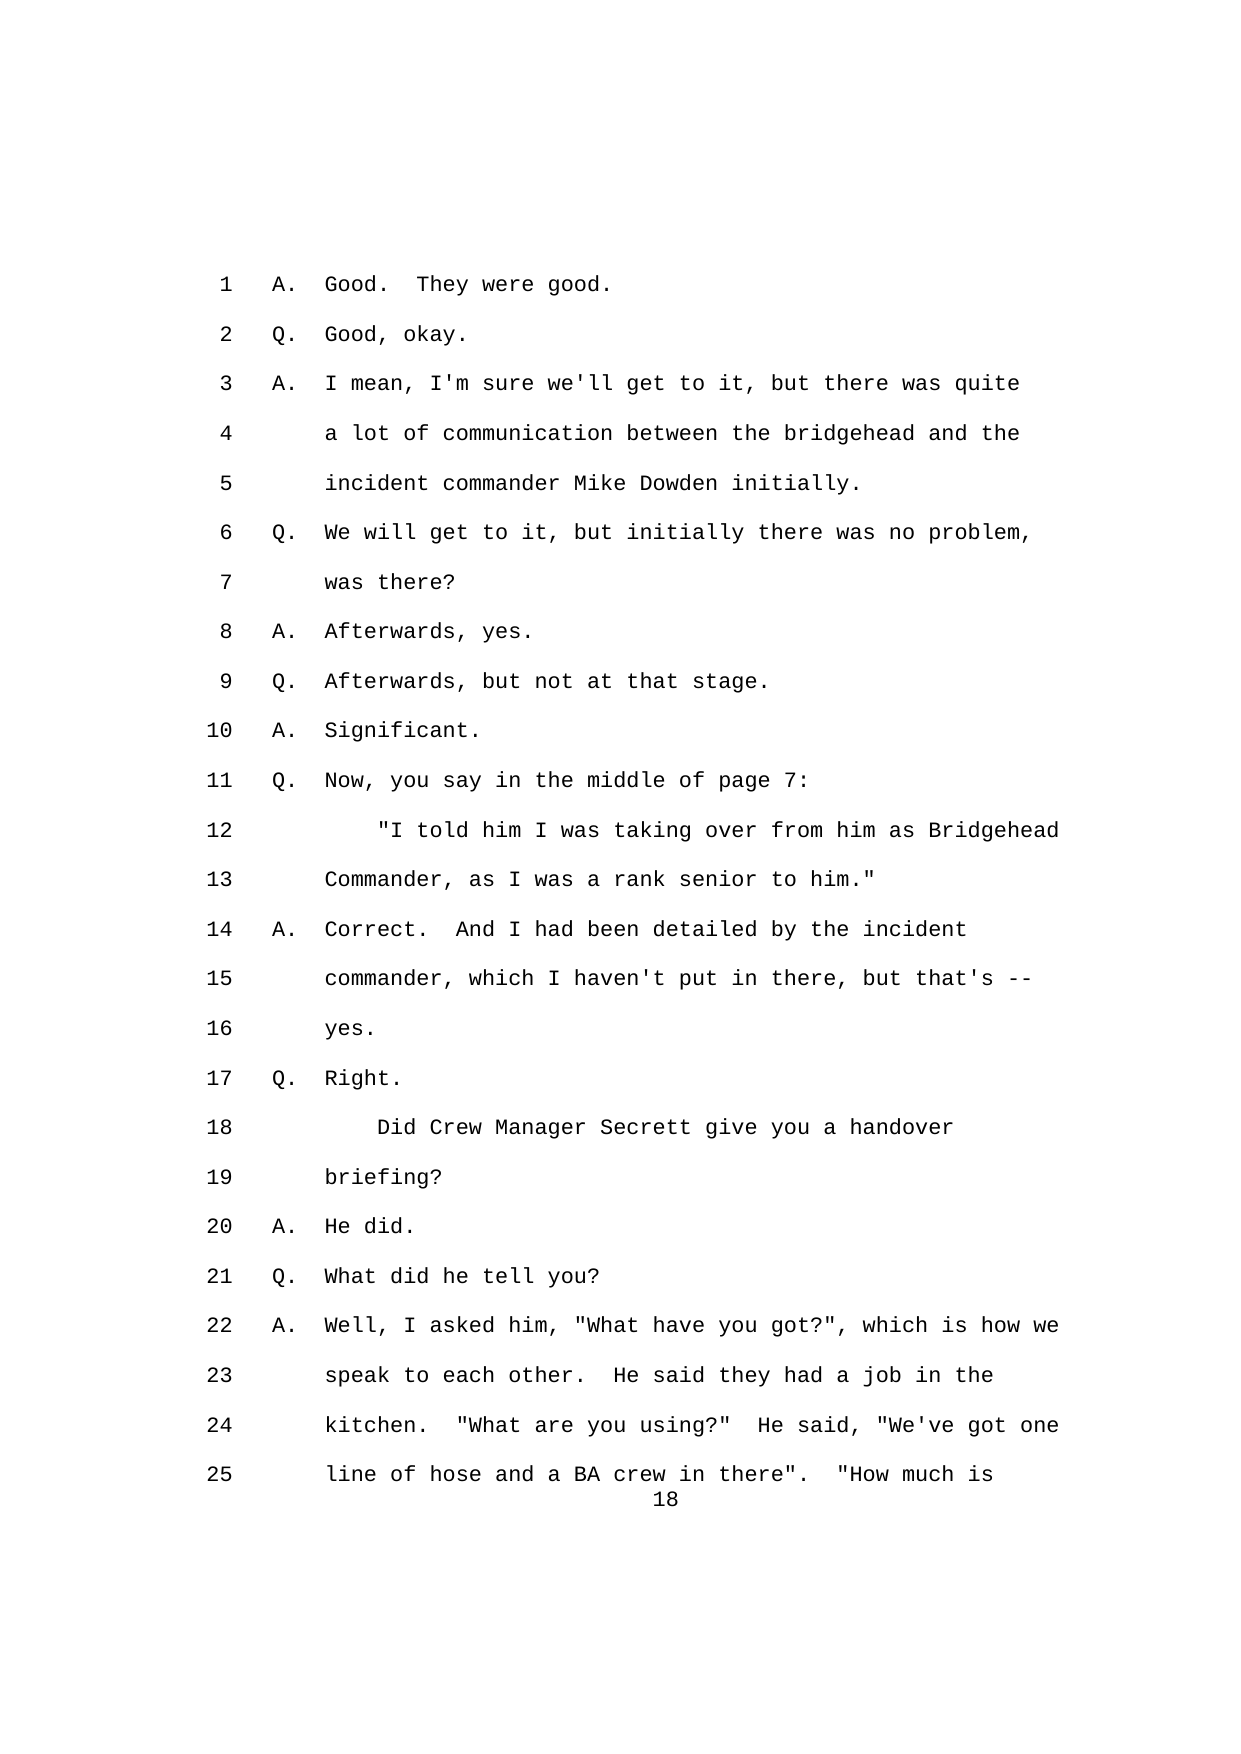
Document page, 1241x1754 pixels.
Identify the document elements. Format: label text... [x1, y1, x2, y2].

text 22 A. Well, I asked him, "What have you got?", which is how we [75, 1314, 1165, 1339]
text 18 [75, 1488, 1165, 1513]
text 19 briefing? [75, 1166, 1165, 1191]
text 12 "I told him I was taking over from him as Bridgehead [75, 819, 1165, 843]
text 21 Q. What did he tell you? [75, 1265, 1165, 1290]
text 5 incident commander Mike Dowden initially. [75, 472, 1165, 496]
text 23 speak to each other. He said they had a job in the [75, 1364, 1165, 1389]
text 25 line of hose and a BA crew in there". "How much is [75, 1463, 1165, 1488]
text 4 a lot of communication between the bridgehead and the [75, 422, 1165, 447]
text 17 Q. Right. [75, 1067, 1165, 1091]
text 15 commander, which I haven't put in there, but that's -- [75, 967, 1165, 992]
text 13 Commander, as I was a rank senior to him." [75, 868, 1165, 893]
text 7 was there? [75, 571, 1165, 596]
text 24 kitchen. "What are you using?" He said, "We've got one [75, 1414, 1165, 1438]
text 1 A. Good. They were good. [75, 273, 1165, 298]
text 18 Did Crew Manager Secrett give you a handover [75, 1116, 1165, 1141]
text 2 Q. Good, okay. [75, 323, 1165, 348]
text 10 A. Significant. [75, 719, 1165, 744]
text 6 Q. We will get to it, but initially there was no problem, [75, 521, 1165, 546]
text 20 A. He did. [75, 1215, 1165, 1240]
text 3 A. I mean, I'm sure we'll get to it, but there was quite [75, 372, 1165, 397]
text 14 A. Correct. And I had been detailed by the incident [75, 918, 1165, 943]
text 11 Q. Now, you say in the middle of page 7: [75, 769, 1165, 794]
text 9 Q. Afterwards, but not at that stage. [75, 670, 1165, 695]
text 16 yes. [75, 1017, 1165, 1042]
text 8 A. Afterwards, yes. [75, 620, 1165, 645]
